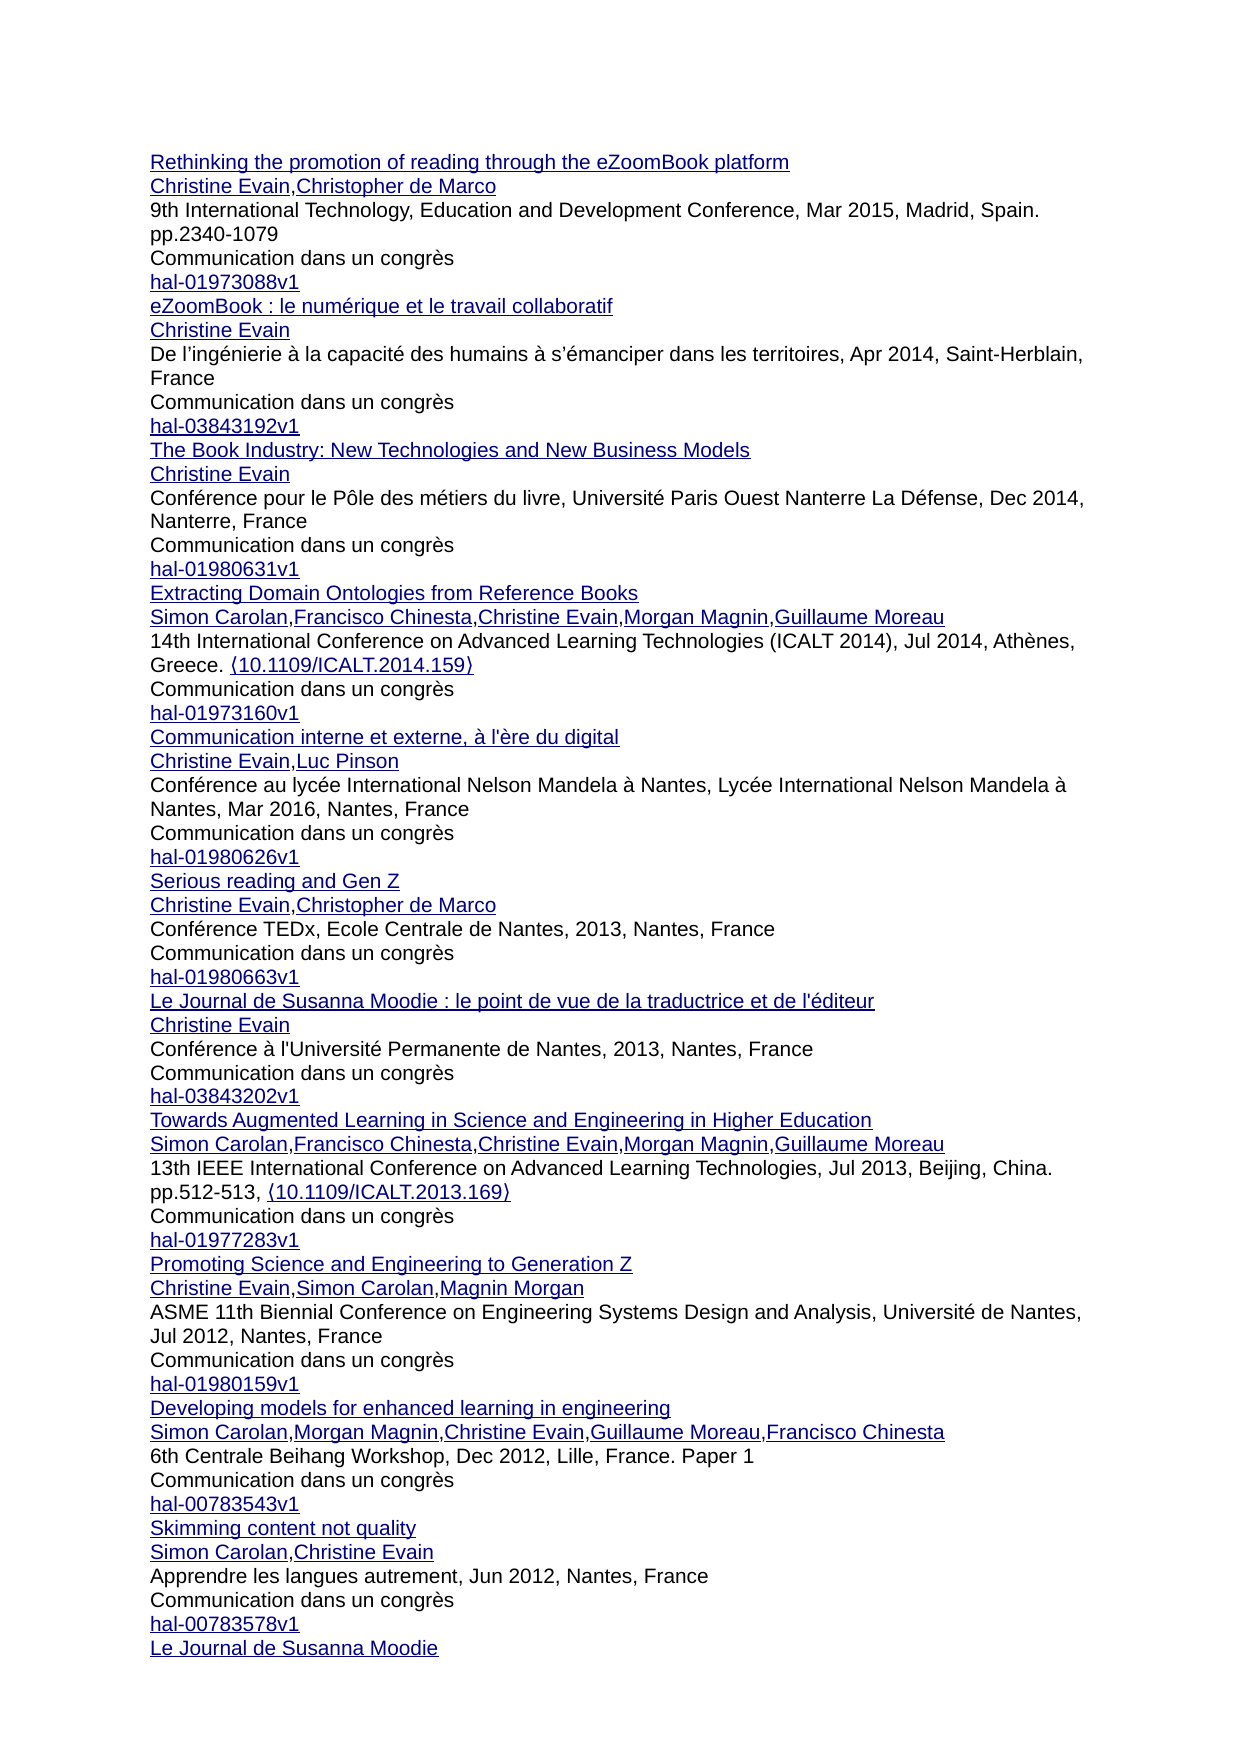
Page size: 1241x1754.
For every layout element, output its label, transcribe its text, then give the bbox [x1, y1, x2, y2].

table_cell Communication interne et externe, à l'ère du digital Christine Evain,Luc Pinson Conférence au lycée International Nelson Mandela à Nantes, Lycée International Nelson Mandela à Nantes, Mar 2016, Nantes, France Communication dans un congrès hal-01980626v1 [150, 725, 1090, 869]
table_cell Developing models for enhanced learning in engineering Simon Carolan,Morgan Magnin,Christine Evain,Guillaume Moreau,Francisco Chinesta 6th Centrale Beihang Workshop, Dec 2012, Lille, France. Paper 1 Communication dans un congrès hal-00783543v1 [150, 1396, 1090, 1516]
table_cell Le Journal de Susanna Moodie : le point de vue de la traductrice et de l'éditeur Christine Evain Conférence à l'Université Permanente de Nantes, 2013, Nantes, France Communication dans un congrès hal-03843202v1 [150, 989, 1090, 1108]
table_cell Le Journal de Susanna Moodie [150, 1635, 1090, 1659]
table_cell Towards Augmented Learning in Science and Engineering in Higher Education Simon Carolan,Francisco Chinesta,Christine Evain,Morgan Magnin,Guillaume Moreau 13th IEEE International Conference on Advanced Learning Technologies, Jul 2013, Beijing, China. pp.512-513, ⟨10.1109/ICALT.2013.169⟩ Communication dans un congrès hal-01977283v1 [150, 1108, 1090, 1252]
table_cell Promoting Science and Engineering to Generation Z Christine Evain,Simon Carolan,Magnin Morgan ASME 11th Biennial Conference on Engineering Systems Design and Analysis, Université de Nantes, Jul 2012, Nantes, France Communication dans un congrès hal-01980159v1 [150, 1252, 1090, 1396]
table_cell Rethinking the promotion of reading through the eZoomBook platform Christine Evain,Christopher de Marco 9th International Technology, Education and Development Conference, Mar 2015, Madrid, Spain. pp.2340-1079 Communication dans un congrès hal-01973088v1 [150, 150, 1090, 294]
table_cell Skimming content not quality Simon Carolan,Christine Evain Apprendre les langues autrement, Jun 2012, Nantes, France Communication dans un congrès hal-00783578v1 [150, 1516, 1090, 1635]
table_cell Extracting Domain Ontologies from Reference Books Simon Carolan,Francisco Chinesta,Christine Evain,Morgan Magnin,Guillaume Moreau 14th International Conference on Advanced Learning Technologies (ICALT 2014), Jul 2014, Athènes, Greece. ⟨10.1109/ICALT.2014.159⟩ Communication dans un congrès hal-01973160v1 [150, 581, 1090, 725]
table_cell Serious reading and Gen Z Christine Evain,Christopher de Marco Conférence TEDx, Ecole Centrale de Nantes, 2013, Nantes, France Communication dans un congrès hal-01980663v1 [150, 869, 1090, 988]
table_cell The Book Industry: New Technologies and New Business Models Christine Evain Conférence pour le Pôle des métiers du livre, Université Paris Ouest Nanterre La Défense, Dec 2014, Nanterre, France Communication dans un congrès hal-01980631v1 [150, 438, 1090, 581]
table_cell eZoomBook : le numérique et le travail collaboratif Christine Evain De l’ingénierie à la capacité des humains à s’émanciper dans les territoires, Apr 2014, Saint-Herblain, France Communication dans un congrès hal-03843192v1 [150, 294, 1090, 437]
